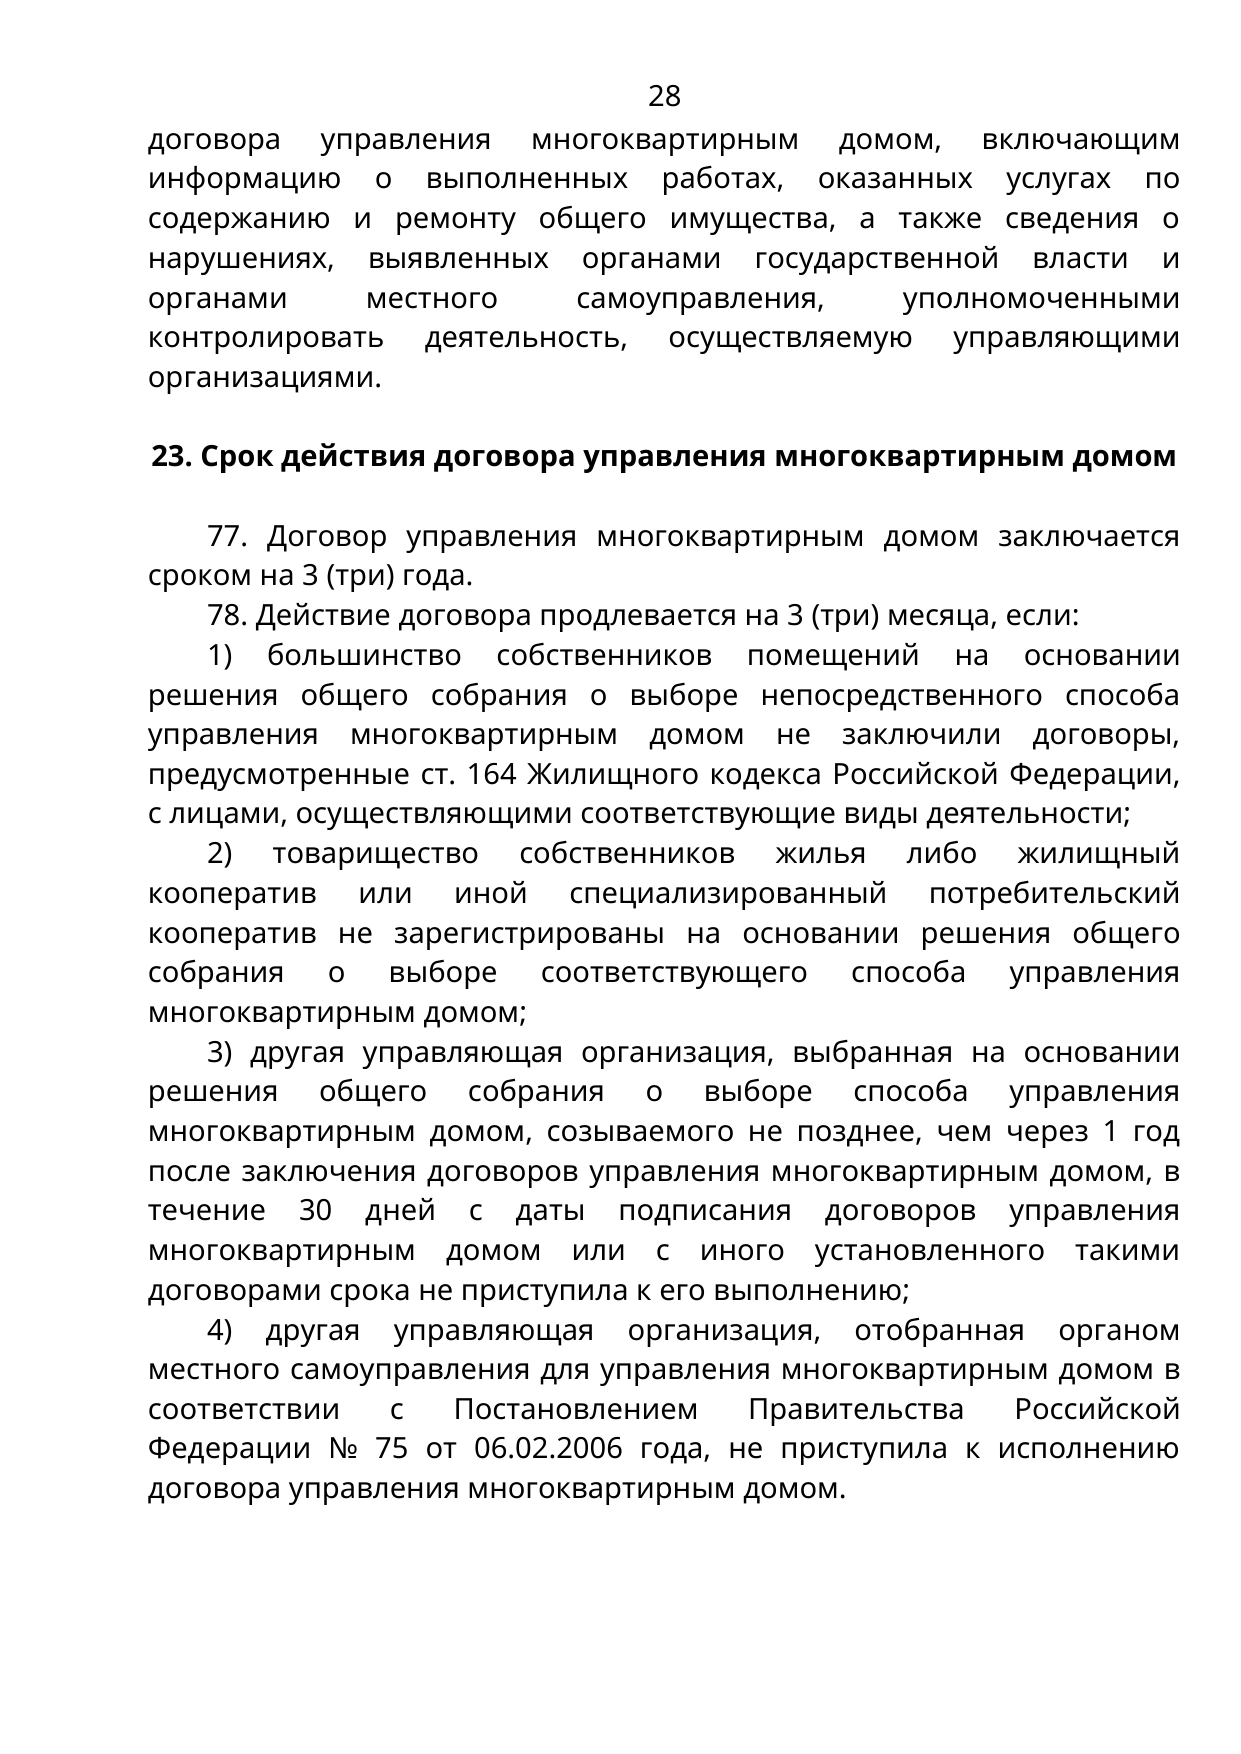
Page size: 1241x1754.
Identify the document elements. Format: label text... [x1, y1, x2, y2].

text 23. Срок действия договора управления многоквартирным домом [148, 436, 1181, 475]
text 77. Договор управления многоквартирным домом заключается сроком на 3 (три) года. [148, 515, 1181, 594]
text 3) другая управляющая организация, выбранная на основании решения общего собрания о выборе способа управления многоквартирным домом, созываемого не позднее, чем через 1 год после заключения договоров управления многоквартирным домом, в течение 30 дней с даты подписания договоров управления многоквартирным домом или с иного установленного такими договорами срока не приступила к его выполнению; [148, 1031, 1181, 1309]
text договора управления многоквартирным домом, включающим информацию о выполненных работах, оказанных услугах по содержанию и ремонту общего имущества, а также сведения о нарушениях, выявленных органами государственной власти и органами местного самоуправления, уполномоченными контролировать деятельность, осуществляемую управляющими организациями. [148, 118, 1181, 396]
text 1) большинство собственников помещений на основании решения общего собрания о выборе непосредственного способа управления многоквартирным домом не заключили договоры, предусмотренные ст. 164 Жилищного кодекса Российской Федерации, с лицами, осуществляющими соответствующие виды деятельности; [148, 634, 1181, 832]
text 78. Действие договора продлевается на 3 (три) месяца, если: [148, 594, 1181, 634]
text 4) другая управляющая организация, отобранная органом местного самоуправления для управления многоквартирным домом в соответствии с Постановлением Правительства Российской Федерации № 75 от 06.02.2006 года, не приступила к исполнению договора управления многоквартирным домом. [148, 1309, 1181, 1507]
text 2) товарищество собственников жилья либо жилищный кооператив или иной специализированный потребительский кооператив не зарегистрированы на основании решения общего собрания о выборе соответствующего способа управления многоквартирным домом; [148, 832, 1181, 1031]
